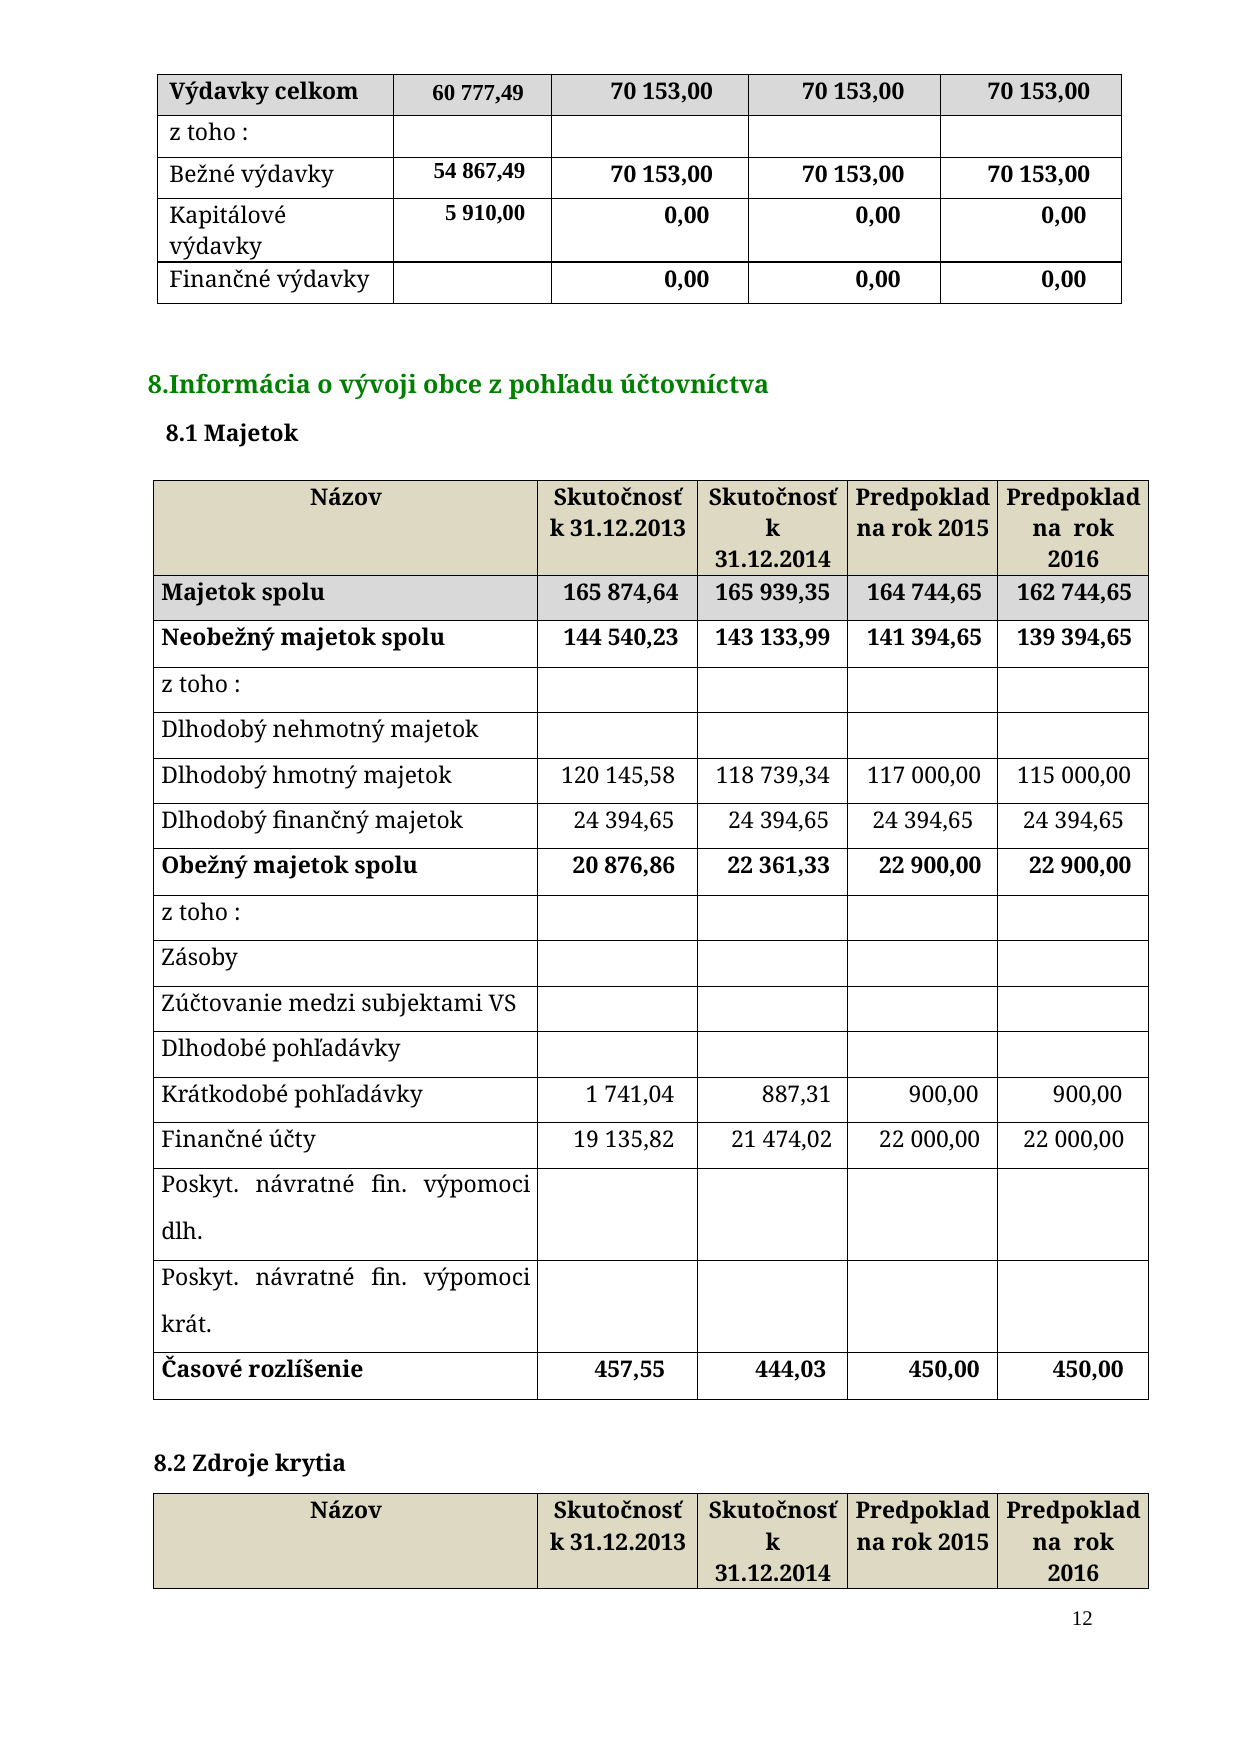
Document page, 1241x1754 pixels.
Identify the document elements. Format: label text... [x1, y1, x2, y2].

table_cell 444,03 [698, 1353, 847, 1398]
table_cell 165 874,64 [538, 576, 697, 620]
table_cell Časové rozlíšenie [154, 1353, 537, 1398]
table_cell Poskyt. návratné fin. výpomoci dlh. [154, 1169, 537, 1260]
table_cell 0,00 [941, 263, 1121, 303]
table_cell 457,55 [538, 1353, 697, 1398]
table_cell 21 474,02 [698, 1123, 847, 1167]
table_cell 115 000,00 [998, 759, 1148, 803]
table_cell 60 777,49 [394, 75, 551, 115]
table_cell 164 744,65 [848, 576, 997, 620]
table_cell 24 394,65 [998, 804, 1148, 848]
table_cell 54 867,49 [394, 158, 551, 198]
table_cell 70 153,00 [941, 158, 1121, 198]
table_cell 22 900,00 [998, 849, 1148, 895]
table_header Skutočnosť k 31.12.2014 [698, 481, 847, 575]
table_header Predpoklad na rok 2016 [998, 481, 1148, 575]
table_cell 20 876,86 [538, 849, 697, 895]
table_cell [848, 1032, 997, 1077]
table_cell Dlhodobé pohľadávky [154, 1032, 537, 1077]
table_cell 22 000,00 [848, 1123, 997, 1167]
table_cell [538, 896, 697, 940]
table_cell 0,00 [941, 199, 1121, 261]
table_cell 144 540,23 [538, 621, 697, 667]
table_cell [848, 1169, 997, 1260]
table_cell [848, 713, 997, 757]
table_cell [538, 1169, 697, 1260]
table_cell [538, 1261, 697, 1352]
table_cell 22 900,00 [848, 849, 997, 895]
table_cell 70 153,00 [552, 75, 748, 115]
table_cell 120 145,58 [538, 759, 697, 803]
table_cell [998, 896, 1148, 940]
table_cell 0,00 [552, 263, 748, 303]
table_cell [538, 987, 697, 1031]
table_cell Dlhodobý hmotný majetok [154, 759, 537, 803]
table_cell Poskyt. návratné fin. výpomoci krát. [154, 1261, 537, 1352]
table_header Predpoklad na rok 2016 [998, 1494, 1148, 1588]
table_cell [538, 1032, 697, 1077]
table_cell Krátkodobé pohľadávky [154, 1078, 537, 1122]
table_cell 24 394,65 [538, 804, 697, 848]
table_cell [998, 1261, 1148, 1352]
table_header Skutočnosť k 31.12.2013 [538, 1494, 697, 1588]
text 8.Informácia o vývoji obce z pohľadu účtovníctva [148, 366, 1092, 400]
table_cell 450,00 [998, 1353, 1148, 1398]
table_cell [998, 668, 1148, 712]
table_cell Bežné výdavky [158, 158, 393, 198]
table_cell [848, 987, 997, 1031]
table_cell 118 739,34 [698, 759, 847, 803]
table_cell [998, 1169, 1148, 1260]
table_cell [698, 1261, 847, 1352]
table_cell [998, 941, 1148, 986]
table_cell [848, 1261, 997, 1352]
table_cell 0,00 [749, 263, 940, 303]
table_cell 5 910,00 [394, 199, 551, 261]
table_cell Kapitálové výdavky [158, 199, 393, 261]
table_cell [538, 668, 697, 712]
table_cell 70 153,00 [749, 158, 940, 198]
table_cell 887,31 [698, 1078, 847, 1122]
table_cell [749, 116, 940, 157]
table_cell 139 394,65 [998, 621, 1148, 667]
table_cell [394, 116, 551, 157]
table_header Predpoklad na rok 2015 [848, 481, 997, 575]
text 8.2 Zdroje krytia [148, 1446, 1092, 1478]
table_cell Neobežný majetok spolu [154, 621, 537, 667]
text 8.1 Majetok [148, 417, 1092, 449]
table_header Predpoklad na rok 2015 [848, 1494, 997, 1588]
table_cell [394, 263, 551, 303]
table_cell 24 394,65 [848, 804, 997, 848]
table_cell 0,00 [749, 199, 940, 261]
table_cell 24 394,65 [698, 804, 847, 848]
table_cell Dlhodobý nehmotný majetok [154, 713, 537, 757]
table_cell 70 153,00 [941, 75, 1121, 115]
table_cell 70 153,00 [749, 75, 940, 115]
table_cell [552, 116, 748, 157]
table_cell [998, 713, 1148, 757]
table_cell Majetok spolu [154, 576, 537, 620]
table_cell [998, 1032, 1148, 1077]
table_cell [538, 941, 697, 986]
table_cell 22 000,00 [998, 1123, 1148, 1167]
table_cell 19 135,82 [538, 1123, 697, 1167]
table_cell [698, 1169, 847, 1260]
table_cell [998, 987, 1148, 1031]
table_cell [698, 896, 847, 940]
table_cell Dlhodobý finančný majetok [154, 804, 537, 848]
table_cell 143 133,99 [698, 621, 847, 667]
table_cell 141 394,65 [848, 621, 997, 667]
table_cell [848, 668, 997, 712]
table_cell 900,00 [998, 1078, 1148, 1122]
table_cell Obežný majetok spolu [154, 849, 537, 895]
table_cell z toho : [154, 896, 537, 940]
table_cell 22 361,33 [698, 849, 847, 895]
table_cell Finančné výdavky [158, 263, 393, 303]
table_header Skutočnosť k 31.12.2014 [698, 1494, 847, 1588]
table_cell 70 153,00 [552, 158, 748, 198]
table_cell [848, 896, 997, 940]
table_header Názov [154, 1494, 537, 1588]
table_cell z toho : [154, 668, 537, 712]
table_cell 450,00 [848, 1353, 997, 1398]
table_cell [698, 668, 847, 712]
table_cell [698, 987, 847, 1031]
table_cell [698, 941, 847, 986]
table_cell 162 744,65 [998, 576, 1148, 620]
table_cell [698, 713, 847, 757]
table_cell [848, 941, 997, 986]
table_header Skutočnosť k 31.12.2013 [538, 481, 697, 575]
table_cell 900,00 [848, 1078, 997, 1122]
table_cell 165 939,35 [698, 576, 847, 620]
table_cell [698, 1032, 847, 1077]
table_cell [538, 713, 697, 757]
table_cell 0,00 [552, 199, 748, 261]
table_cell Výdavky celkom [158, 75, 393, 115]
table_cell 117 000,00 [848, 759, 997, 803]
table_cell 1 741,04 [538, 1078, 697, 1122]
table_cell Finančné účty [154, 1123, 537, 1167]
table_cell Zúčtovanie medzi subjektami VS [154, 987, 537, 1031]
table_header Názov [154, 481, 537, 575]
table_cell Zásoby [154, 941, 537, 986]
table_cell [941, 116, 1121, 157]
table_cell z toho : [158, 116, 393, 157]
